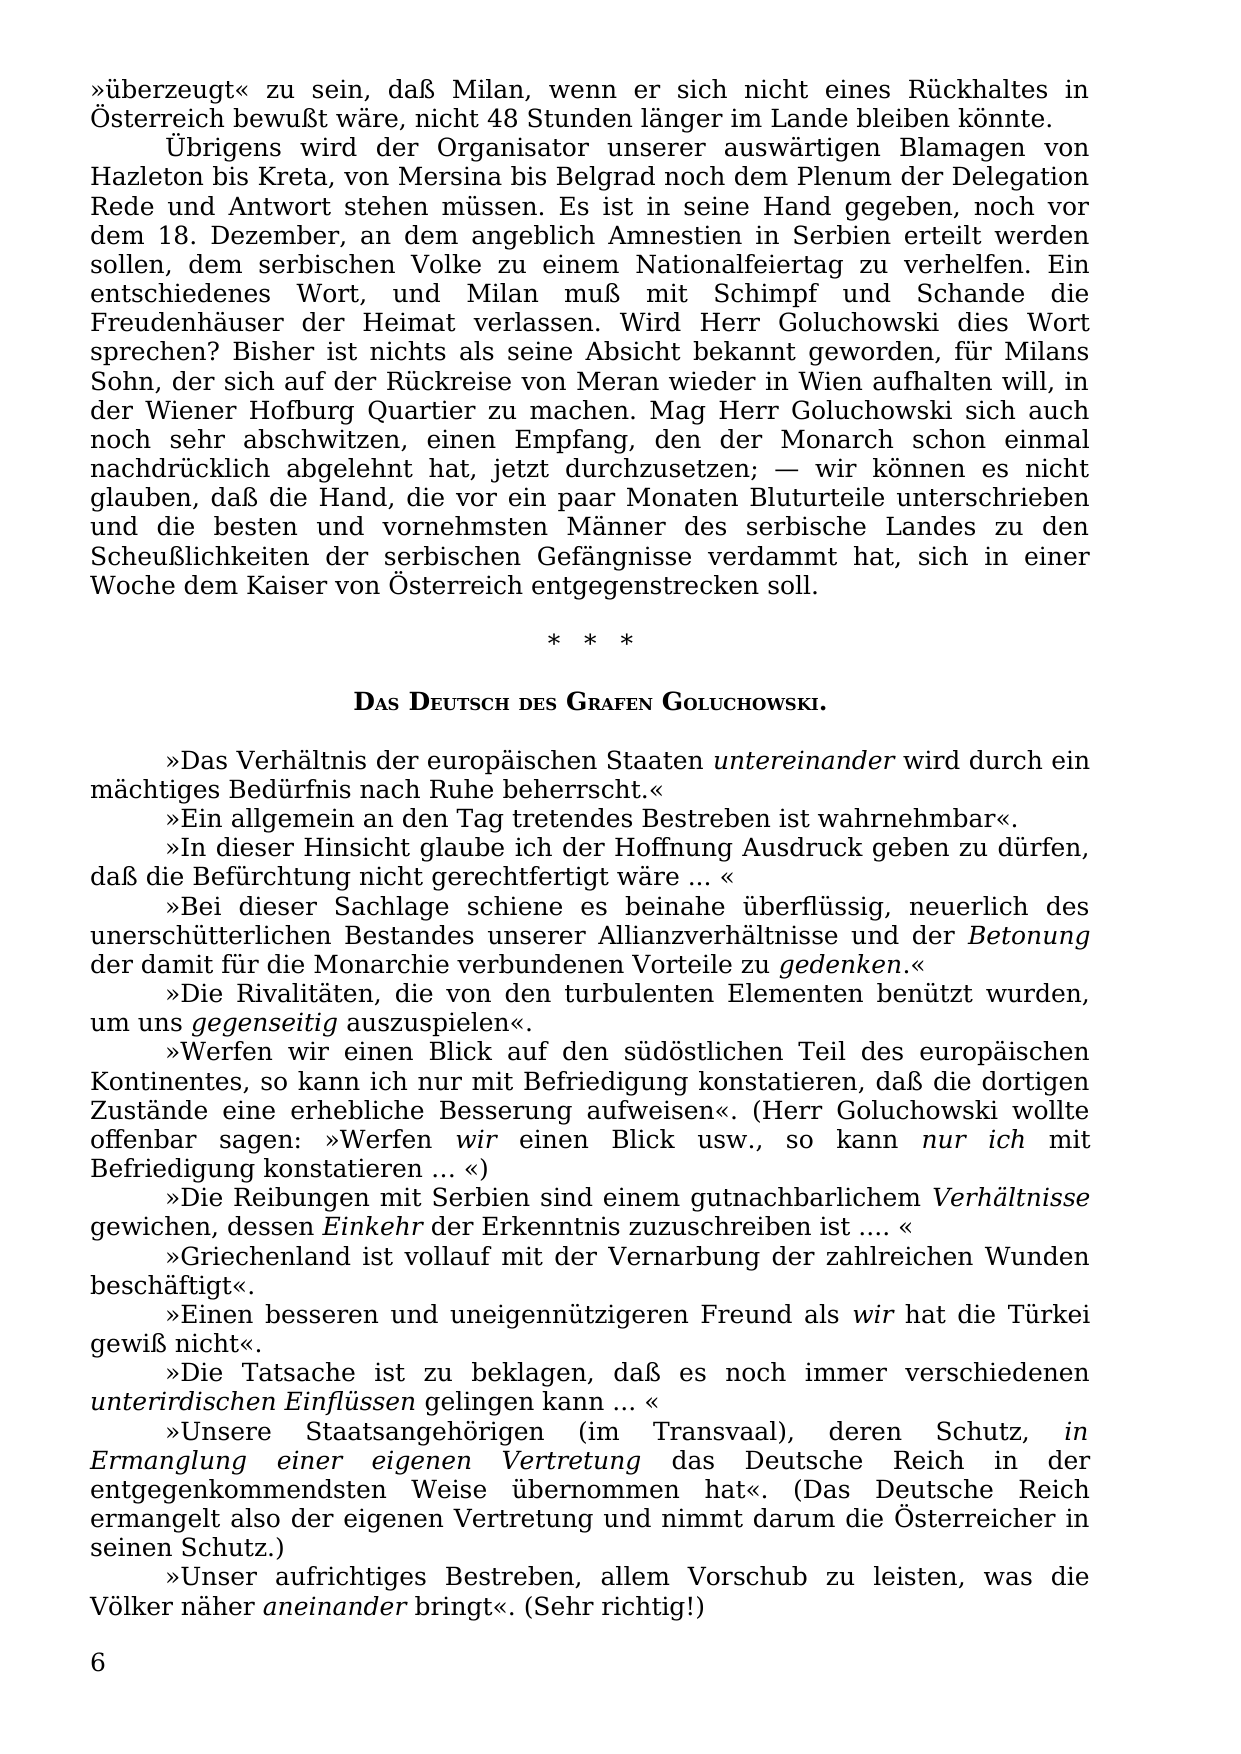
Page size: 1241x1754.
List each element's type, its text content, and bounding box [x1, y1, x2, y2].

text »Das Verhältnis der europäischen Staaten untereinander wird durch ein mächtiges Bedürfnis nach Ruhe beherrscht.« [90, 746, 1091, 804]
text »Die Tatsache ist zu beklagen, daß es noch immer verschiedenen unterirdischen Einflüssen gelingen kann ... « [90, 1358, 1091, 1417]
text »Ein allgemein an den Tag tretendes Bestreben ist wahrnehmbar«. [90, 804, 1091, 833]
text »Bei dieser Sachlage schiene es beinahe überflüssig, neuerlich des unerschütterlichen Bestandes unserer Allianzverhältnisse und der Betonung der damit für die Monarchie verbundenen Vorteile zu gedenken.« [90, 892, 1091, 979]
text »Die Rivalitäten, die von den turbulenten Elementen benützt wurden, um uns gegenseitig auszuspielen«. [90, 979, 1091, 1037]
text »Unsere Staatsangehörigen (im Transvaal), deren Schutz, in Ermanglung einer eigenen Vertretung das Deutsche Reich in der entgegenkommendsten Weise übernommen hat«. (Das Deutsche Reich ermangelt also der eigenen Vertretung und nimmt darum die Österreicher in seinen Schutz.) [90, 1417, 1091, 1562]
text »Die Reibungen mit Serbien sind einem gutnachbarlichem Verhältnisse gewichen, dessen Einkehr der Erkenntnis zuzuschreiben ist .... « [90, 1183, 1091, 1242]
text »überzeugt« zu sein, daß Milan, wenn er sich nicht eines Rückhaltes in Österreich bewußt wäre, nicht 48 Stunden länger im Lande bleiben könnte. [90, 75, 1091, 133]
text »Einen besseren und uneigennützigeren Freund als wir hat die Türkei gewiß nicht«. [90, 1300, 1091, 1358]
text Das Deutsch des Grafen Goluchowski. [90, 658, 1091, 717]
text »In dieser Hinsicht glaube ich der Hoffnung Ausdruck geben zu dürfen, daß die Befürchtung nicht gerechtfertigt wäre ... « [90, 833, 1091, 892]
text * * * [90, 629, 1091, 658]
text »Werfen wir einen Blick auf den südöstlichen Teil des europäischen Kontinentes, so kann ich nur mit Befriedigung konstatieren, daß die dortigen Zustände eine erhebliche Besserung aufweisen«. (Herr Goluchowski wollte offenbar sagen: »Werfen wir einen Blick usw., so kann nur ich mit Befriedigung konstatieren … «) [90, 1037, 1091, 1183]
text »Unser aufrichtiges Bestreben, allem Vorschub zu leisten, was die Völker näher aneinander bringt«. (Sehr richtig!) [90, 1562, 1091, 1621]
text »Griechenland ist vollauf mit der Vernarbung der zahlreichen Wunden beschäftigt«. [90, 1242, 1091, 1300]
text Übrigens wird der Organisator unserer auswärtigen Blamagen von Hazleton bis Kreta, von Mersina bis Belgrad noch dem Plenum der Delegation Rede und Antwort stehen müssen. Es ist in seine Hand gegeben, noch vor dem 18. Dezember, an dem angeblich Amnestien in Serbien erteilt werden sollen, dem serbischen Volke zu einem Nationalfeiertag zu verhelfen. Ein entschiedenes Wort, und Milan muß mit Schimpf und Schande die Freudenhäuser der Heimat verlassen. Wird Herr Goluchowski dies Wort sprechen? Bisher ist nichts als seine Absicht bekannt geworden, für Milans Sohn, der sich auf der Rückreise von Meran wieder in Wien aufhalten will, in der Wiener Hofburg Quartier zu machen. Mag Herr Goluchowski sich auch noch sehr abschwitzen, einen Empfang, den der Monarch schon einmal nachdrücklich abgelehnt hat, jetzt durchzusetzen; — wir können es nicht glauben, daß die Hand, die vor ein paar Monaten Bluturteile unterschrieben und die besten und vornehmsten Männer des serbische Landes zu den Scheußlichkeiten der serbischen Gefängnisse verdammt hat, sich in einer Woche dem Kaiser von Österreich entgegenstrecken soll. [90, 133, 1091, 600]
